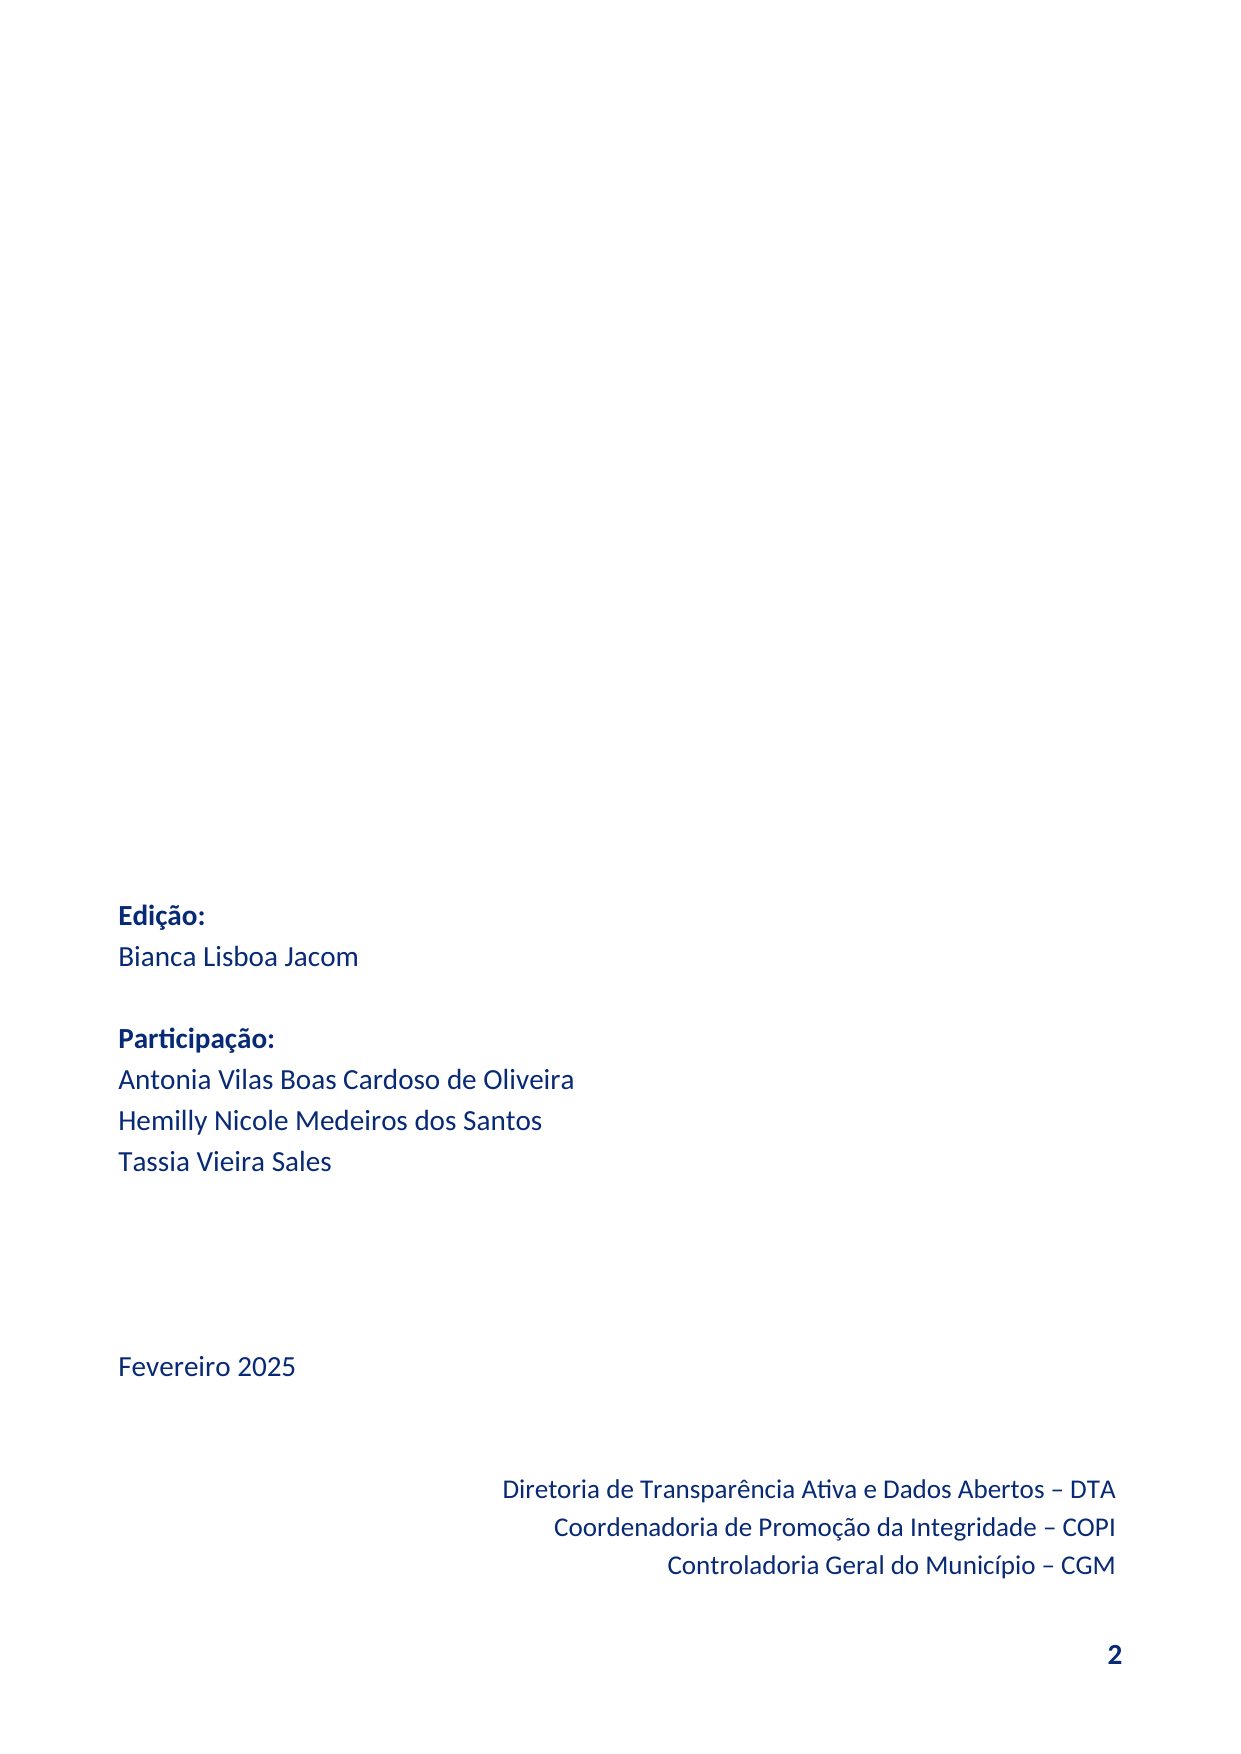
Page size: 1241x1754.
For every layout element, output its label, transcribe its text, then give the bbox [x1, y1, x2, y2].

text Hemilly Nicole Medeiros dos Santos [118, 1102, 1122, 1138]
text Participação: [118, 1020, 1122, 1056]
text Diretoria de Transparência Ativa e Dados Abertos – DTA [118, 1472, 1122, 1505]
text Coordenadoria de Promoção da Integridade – COPI [118, 1510, 1122, 1543]
text Tassia Vieira Sales [118, 1143, 1122, 1179]
text Bianca Lisboa Jacom [118, 938, 1122, 974]
text Fevereiro 2025 [118, 1348, 1122, 1384]
text Edição: [118, 897, 1122, 933]
text Antonia Vilas Boas Cardoso de Oliveira [118, 1061, 1122, 1097]
text Controladoria Geral do Município – CGM [118, 1548, 1122, 1581]
